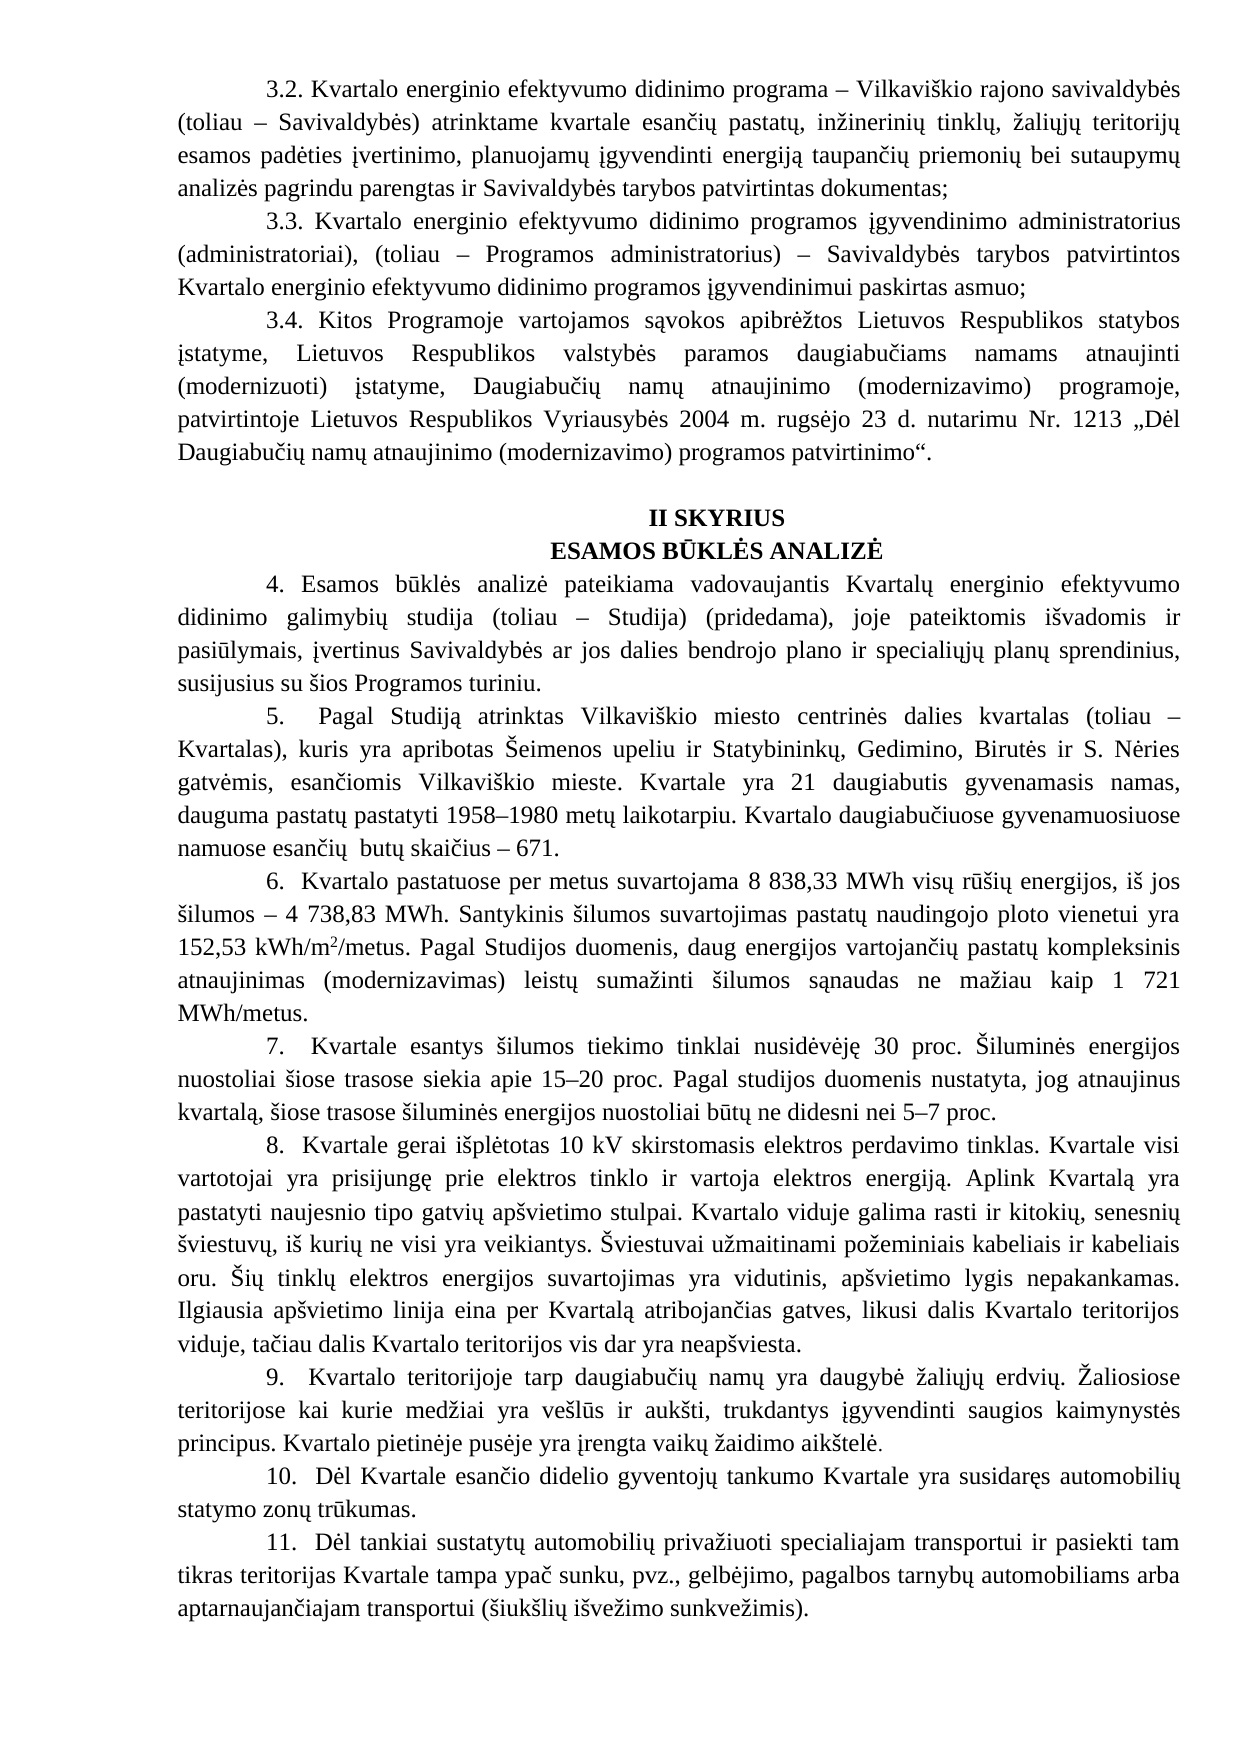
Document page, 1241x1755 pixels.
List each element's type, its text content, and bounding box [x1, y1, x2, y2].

text 6. Kvartalo pastatuose per metus suvartojama 8 838,33 MWh visų rūšių energijos, iš jos šilumos – 4 738,83 MWh. Santykinis šilumos suvartojimas pastatų naudingojo ploto vienetui yra 152,53 kWh/m2/metus. Pagal Studijos duomenis, daug energijos vartojančių pastatų kompleksinis atnaujinimas (modernizavimas) leistų sumažinti šilumos sąnaudas ne mažiau kaip 1 721 MWh/metus. [177, 866, 1181, 1027]
text ESAMOS BŪKLĖS ANALIZĖ [252, 536, 1181, 565]
text 11. Dėl tankiai sustatytų automobilių privažiuoti specialiajam transportui ir pasiekti tam tikras teritorijas Kvartale tampa ypač sunku, pvz., gelbėjimo, pagalbos tarnybų automobiliams arba aptarnaujančiajam transportui (šiukšlių išvežimo sunkvežimis). [177, 1527, 1181, 1622]
text 4. Esamos būklės analizė pateikiama vadovaujantis Kvartalų energinio efektyvumo didinimo galimybių studija (toliau – Studija) (pridedama), joje pateiktomis išvadomis ir pasiūlymais, įvertinus Savivaldybės ar jos dalies bendrojo plano ir specialiųjų planų sprendinius, susijusius su šios Programos turiniu. [177, 569, 1181, 697]
text 5. Pagal Studiją atrinktas Vilkaviškio miesto centrinės dalies kvartalas (toliau – Kvartalas), kuris yra apribotas Šeimenos upeliu ir Statybininkų, Gedimino, Birutės ir S. Nėries gatvėmis, esančiomis Vilkaviškio mieste. Kvartale yra 21 daugiabutis gyvenamasis namas, dauguma pastatų pastatyti 1958–1980 metų laikotarpiu. Kvartalo daugiabučiuose gyvenamuosiuose namuose esančių butų skaičius – 671. [177, 701, 1181, 862]
text 3.2. Kvartalo energinio efektyvumo didinimo programa – Vilkaviškio rajono savivaldybės (toliau – Savivaldybės) atrinktame kvartale esančių pastatų, inžinerinių tinklų, žaliųjų teritorijų esamos padėties įvertinimo, planuojamų įgyvendinti energiją taupančių priemonių bei sutaupymų analizės pagrindu parengtas ir Savivaldybės tarybos patvirtintas dokumentas; [177, 74, 1181, 202]
text II SKYRIUS [252, 503, 1181, 532]
text 8. Kvartale gerai išplėtotas 10 kV skirstomasis elektros perdavimo tinklas. Kvartale visi vartotojai yra prisijungę prie elektros tinklo ir vartoja elektros energiją. Aplink Kvartalą yra pastatyti naujesnio tipo gatvių apšvietimo stulpai. Kvartalo viduje galima rasti ir kitokių, senesnių šviestuvų, iš kurių ne visi yra veikiantys. Šviestuvai užmaitinami požeminiais kabeliais ir kabeliais oru. Šių tinklų elektros energijos suvartojimas yra vidutinis, apšvietimo lygis nepakankamas. Ilgiausia apšvietimo linija eina per Kvartalą atribojančias gatves, likusi dalis Kvartalo teritorijos viduje, tačiau dalis Kvartalo teritorijos vis dar yra neapšviesta. [177, 1131, 1181, 1357]
text 10. Dėl Kvartale esančio didelio gyventojų tankumo Kvartale yra susidaręs automobilių statymo zonų trūkumas. [177, 1461, 1181, 1522]
text 3.4. Kitos Programoje vartojamos sąvokos apibrėžtos Lietuvos Respublikos statybos įstatyme, Lietuvos Respublikos valstybės paramos daugiabučiams namams atnaujinti (modernizuoti) įstatyme, Daugiabučių namų atnaujinimo (modernizavimo) programoje, patvirtintoje Lietuvos Respublikos Vyriausybės 2004 m. rugsėjo 23 d. nutarimu Nr. 1213 „Dėl Daugiabučių namų atnaujinimo (modernizavimo) programos patvirtinimo“. [177, 305, 1181, 466]
text 9. Kvartalo teritorijoje tarp daugiabučių namų yra daugybė žaliųjų erdvių. Žaliosiose teritorijose kai kurie medžiai yra vešlūs ir aukšti, trukdantys įgyvendinti saugios kaimynystės principus. Kvartalo pietinėje pusėje yra įrengta vaikų žaidimo aikštelė. [177, 1362, 1181, 1456]
text 7. Kvartale esantys šilumos tiekimo tinklai nusidėvėję 30 proc. Šiluminės energijos nuostoliai šiose trasose siekia apie 15–20 proc. Pagal studijos duomenis nustatyta, jog atnaujinus kvartalą, šiose trasose šiluminės energijos nuostoliai būtų ne didesni nei 5–7 proc. [177, 1031, 1181, 1126]
text 3.3. Kvartalo energinio efektyvumo didinimo programos įgyvendinimo administratorius (administratoriai), (toliau – Programos administratorius) – Savivaldybės tarybos patvirtintos Kvartalo energinio efektyvumo didinimo programos įgyvendinimui paskirtas asmuo; [177, 206, 1181, 301]
